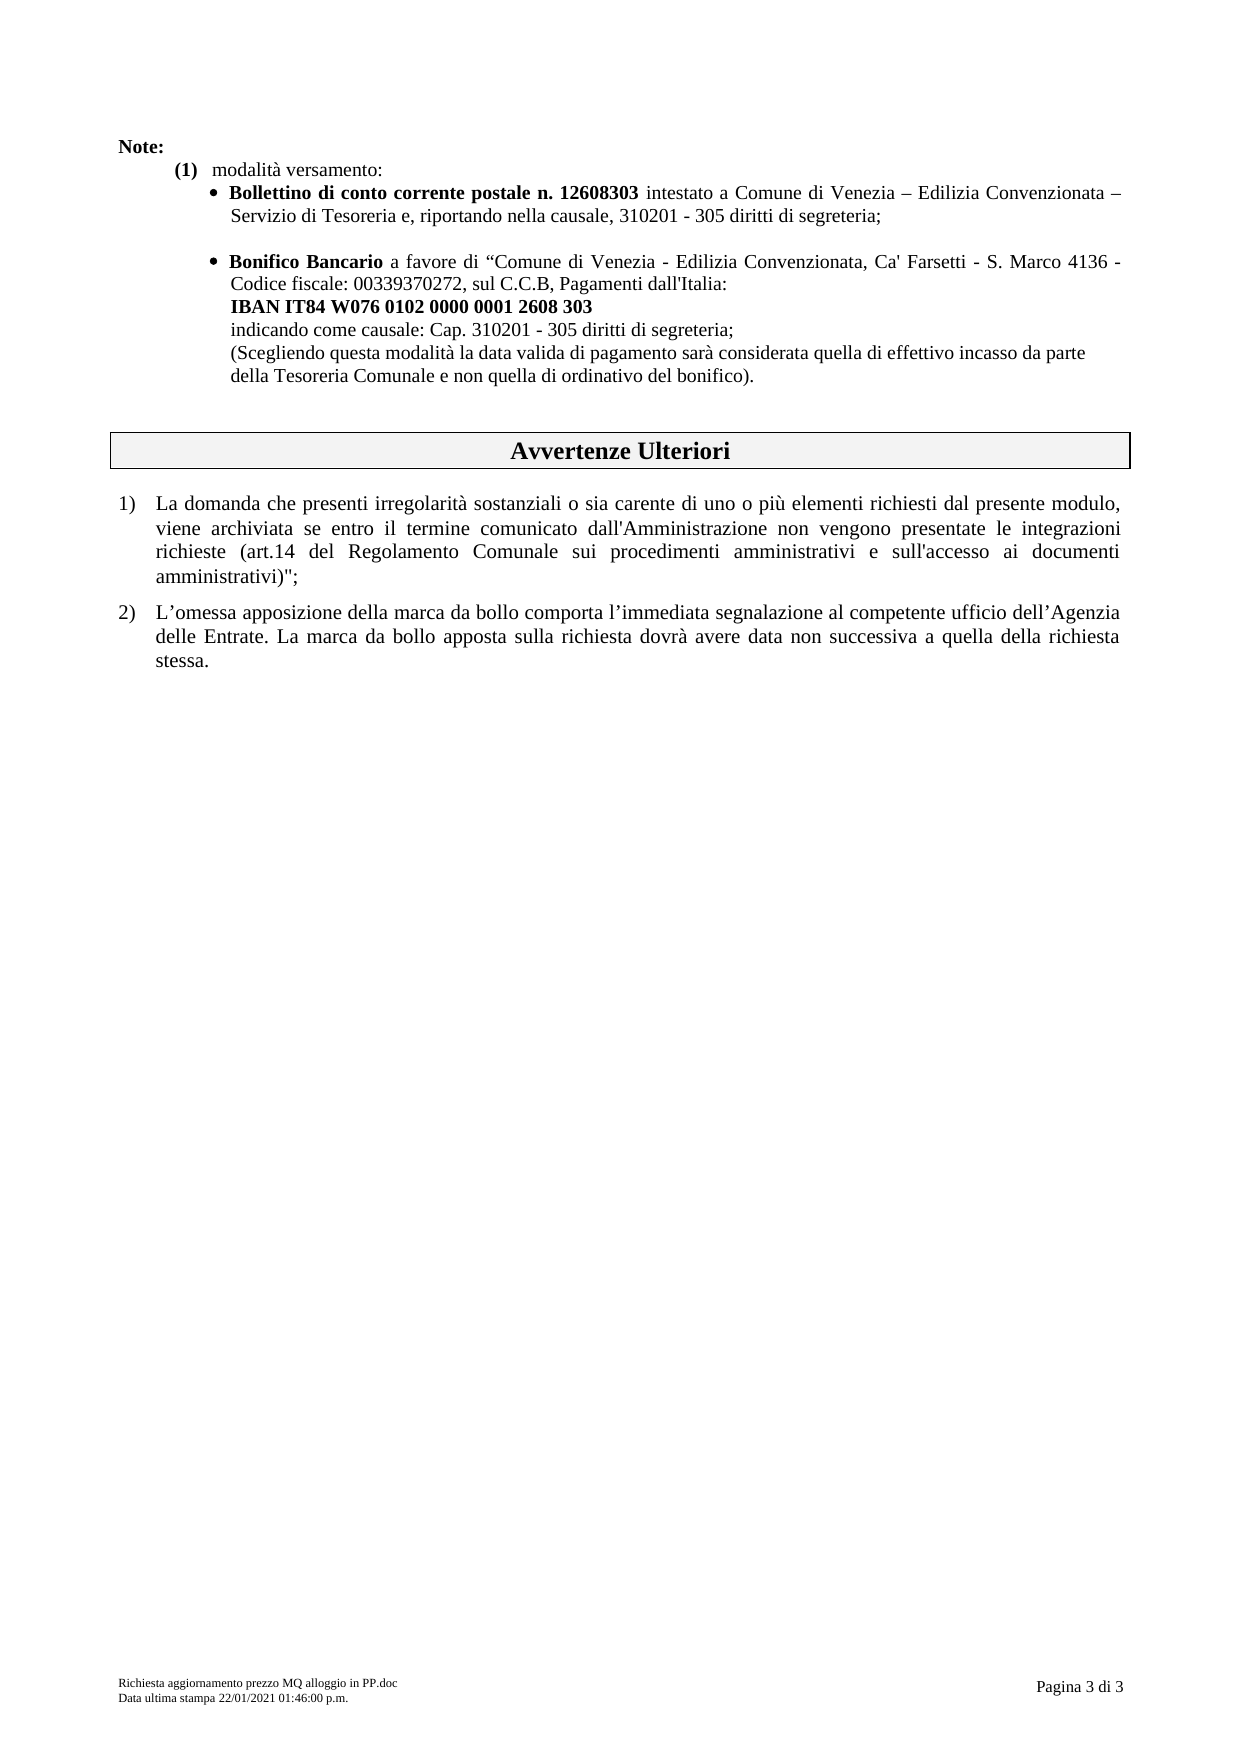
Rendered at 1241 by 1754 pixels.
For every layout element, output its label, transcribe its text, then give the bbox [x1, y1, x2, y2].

list Bonifico Bancario a favore di “Comune di Venezia - Edilizia Convenzionata, Ca' Farsetti - S. Marco 4136 - Codice fiscale: 00339370272, sul C.C.B, Pagamenti dall'Italia: [210, 249, 1122, 295]
text Note: [118, 136, 1122, 158]
list L’omessa apposizione della marca da bollo comporta l’immediata segnalazione al competente ufficio dell’Agenzia delle Entrate. La marca da bollo apposta sulla richiesta dovrà avere data non successiva a quella della richiesta stessa. [118, 600, 1122, 672]
text della Tesoreria Comunale e non quella di ordinativo del bonifico). [230, 364, 1122, 386]
list Bollettino di conto corrente postale n. 12608303 intestato a Comune di Venezia – Edilizia Convenzionata – Servizio di Tesoreria e, riportando nella causale, 310201 - 305 diritti di segreteria; [210, 181, 1122, 227]
list La domanda che presenti irregolarità sostanziali o sia carente di uno o più elementi richiesti dal presente modulo, viene archiviata se entro il termine comunicato dall'Amministrazione non vengono presentate le integrazioni richieste (art.14 del Regolamento Comunale sui procedimenti amministrativi e sull'accesso ai documenti amministrativi)"; [118, 491, 1122, 588]
text indicando come causale: Cap. 310201 - 305 diritti di segreteria; [230, 318, 1122, 341]
text IBAN IT84 W076 0102 0000 0001 2608 303 [230, 295, 1122, 318]
text (Scegliendo questa modalità la data valida di pagamento sarà considerata quella di effettivo incasso da parte [230, 341, 1122, 364]
table_header Avvertenze Ulteriori [111, 433, 1129, 467]
list modalità versamento: [174, 158, 1122, 181]
